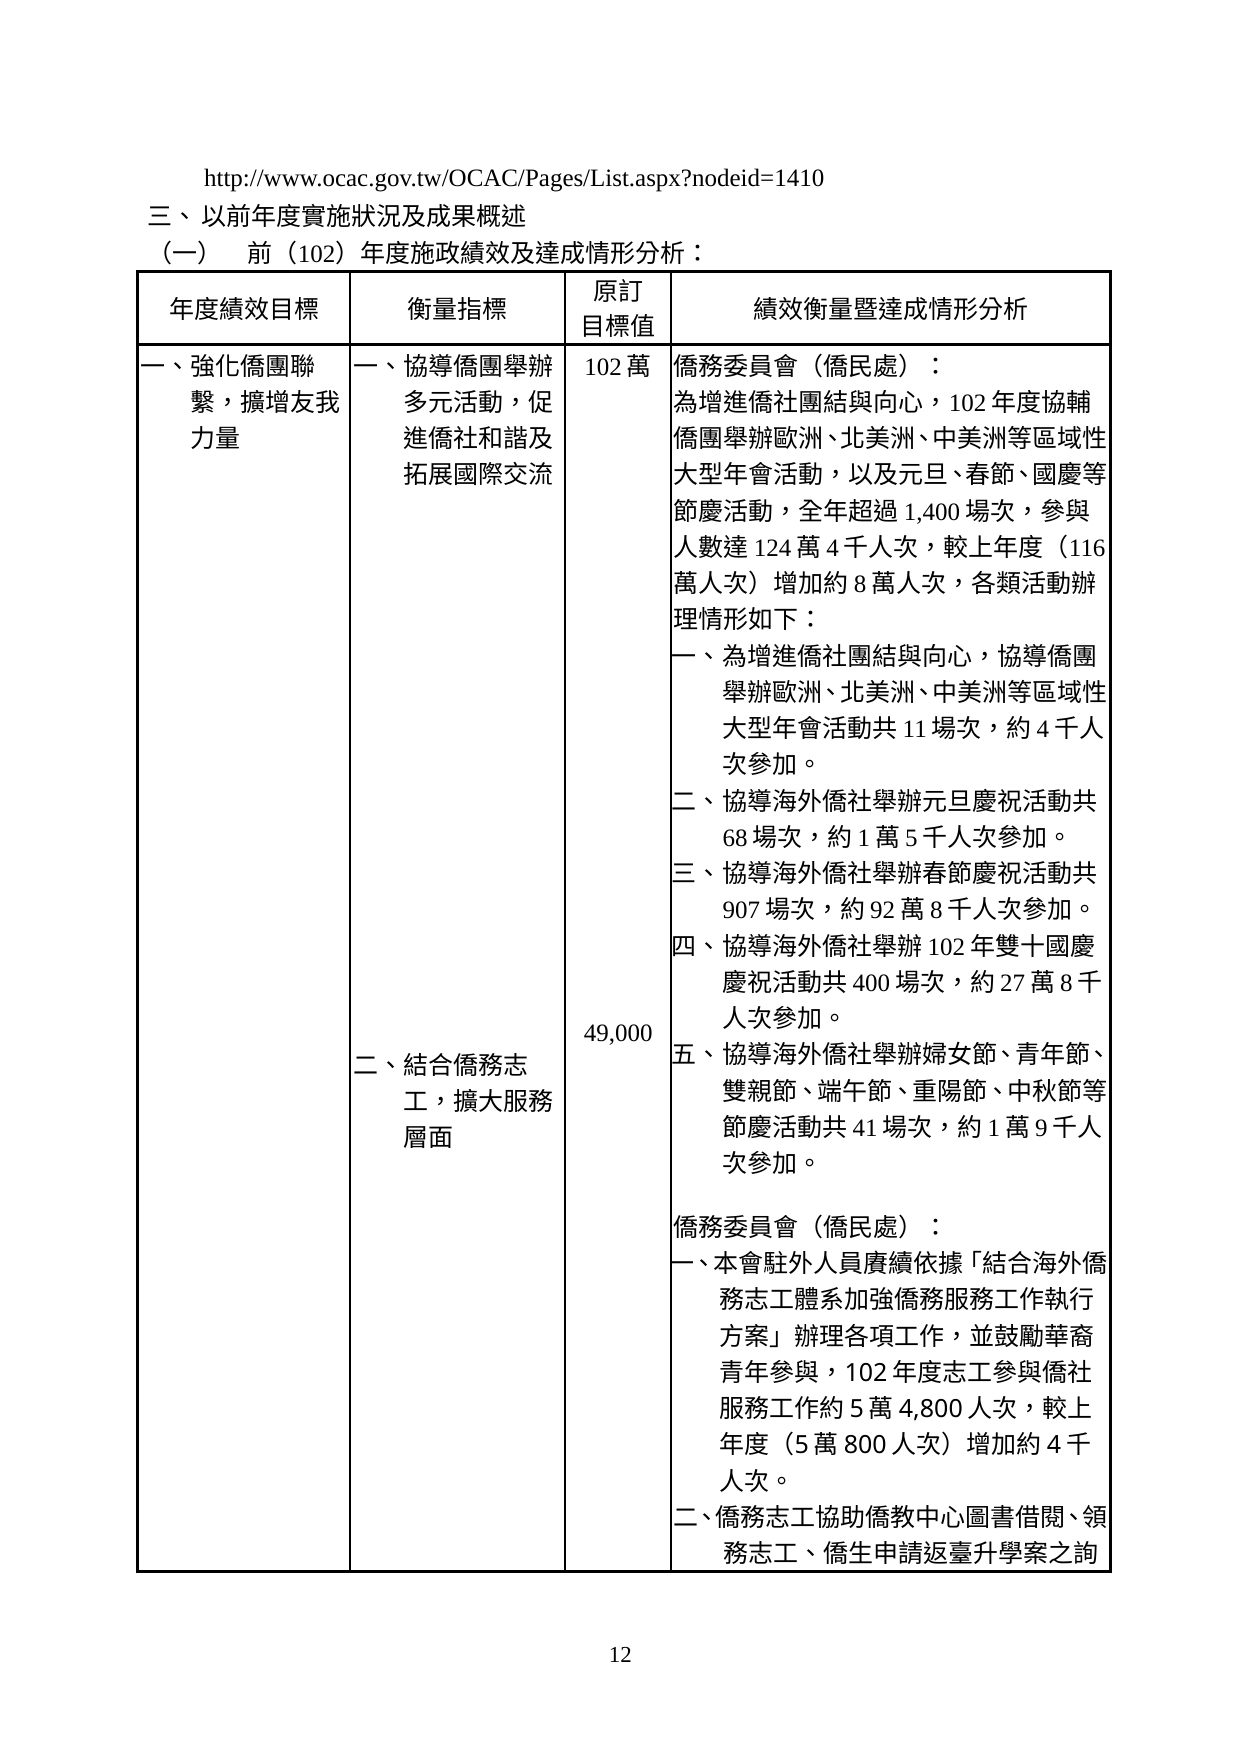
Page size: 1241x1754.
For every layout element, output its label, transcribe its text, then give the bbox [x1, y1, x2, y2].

table_header 年度績效目標 [139, 273, 349, 343]
table_cell 強化僑團聯繫，擴增友我力量 [139, 346, 349, 1570]
table_header 衡量指標 [351, 273, 564, 343]
list 前（102）年度施政績效及達成情形分析： [148, 234, 1092, 270]
table_cell 協導僑團舉辦多元活動，促進僑社和諧及拓展國際交流 結合僑務志工，擴大服務層面 [351, 346, 564, 1570]
table_header 績效衡量暨達成情形分析 [672, 273, 1109, 343]
table_header 原訂 目標值 [566, 273, 670, 343]
list 以前年度實施狀況及成果概述 [148, 192, 1092, 234]
table_cell 102萬 49,000 [566, 346, 670, 1570]
text http://www.ocac.gov.tw/OCAC/Pages/List.aspx?nodeid=1410 [148, 164, 1092, 192]
table_cell 僑務委員會（僑民處）： 為增進僑社團結與向心，102年度協輔僑團舉辦歐洲、北美洲、中美洲等區域性大型年會活動，以及元旦、春節、國慶等節慶活動，全年超過1,400場次，參與人數達124萬4千人次，較上年度（116萬人次）增加約8萬人次，各類活動辦理情形如下： 為增進僑社團結與向心，協導僑團舉辦歐洲、北美洲、中美洲等區域性大型年會活動共11場次，約4千人次參加。 協導海外僑社舉辦元旦慶祝活動共68場次，約1萬5千人次參加。 協導海外僑社舉辦春節慶祝活動共907場次，約92萬8千人次參加。 協導海外僑社舉辦102年雙十國慶慶祝活動共400場次，約27萬8千人次參加。 協導海外僑社舉辦婦女節、青年節、雙親節、端午節、重陽節、中秋節等節慶活動共41場次，約1萬9千人次參加。 僑務委員會（僑民處）： 一、本會駐外人員賡續依據「結合海外僑務志工體系加強僑務服務工作執行方案」辦理各項工作，並鼓勵華裔青年參與，102年度志工參與僑社服務工作約5萬4,800人次，較上年度（5萬800人次）增加約4千人次。 二、僑務志工協助僑教中心圖書借閱、領務志工、僑生申請返臺升學案之詢問作業等，以補本會駐外人力之不足，強化僑務工作之推動；協助僑教中心推廣具臺灣特色之中華文化；透過結合主流社會、團體、公司、機構等在地資源，推動社區服務，如敬老、慈幼、冬令救濟、社區清潔日等，回饋社區，展現人道關懷，提升中華民國政府之形象；協助辦理雙十國慶等重要慶祝活動；運用志工專業知能，辦理有關僑居國社會福利、法律、稅務、醫療保險、就學、就業等各項新移民服務活動等，在海外推展志願服務工作已具成效。 [672, 346, 1109, 1570]
